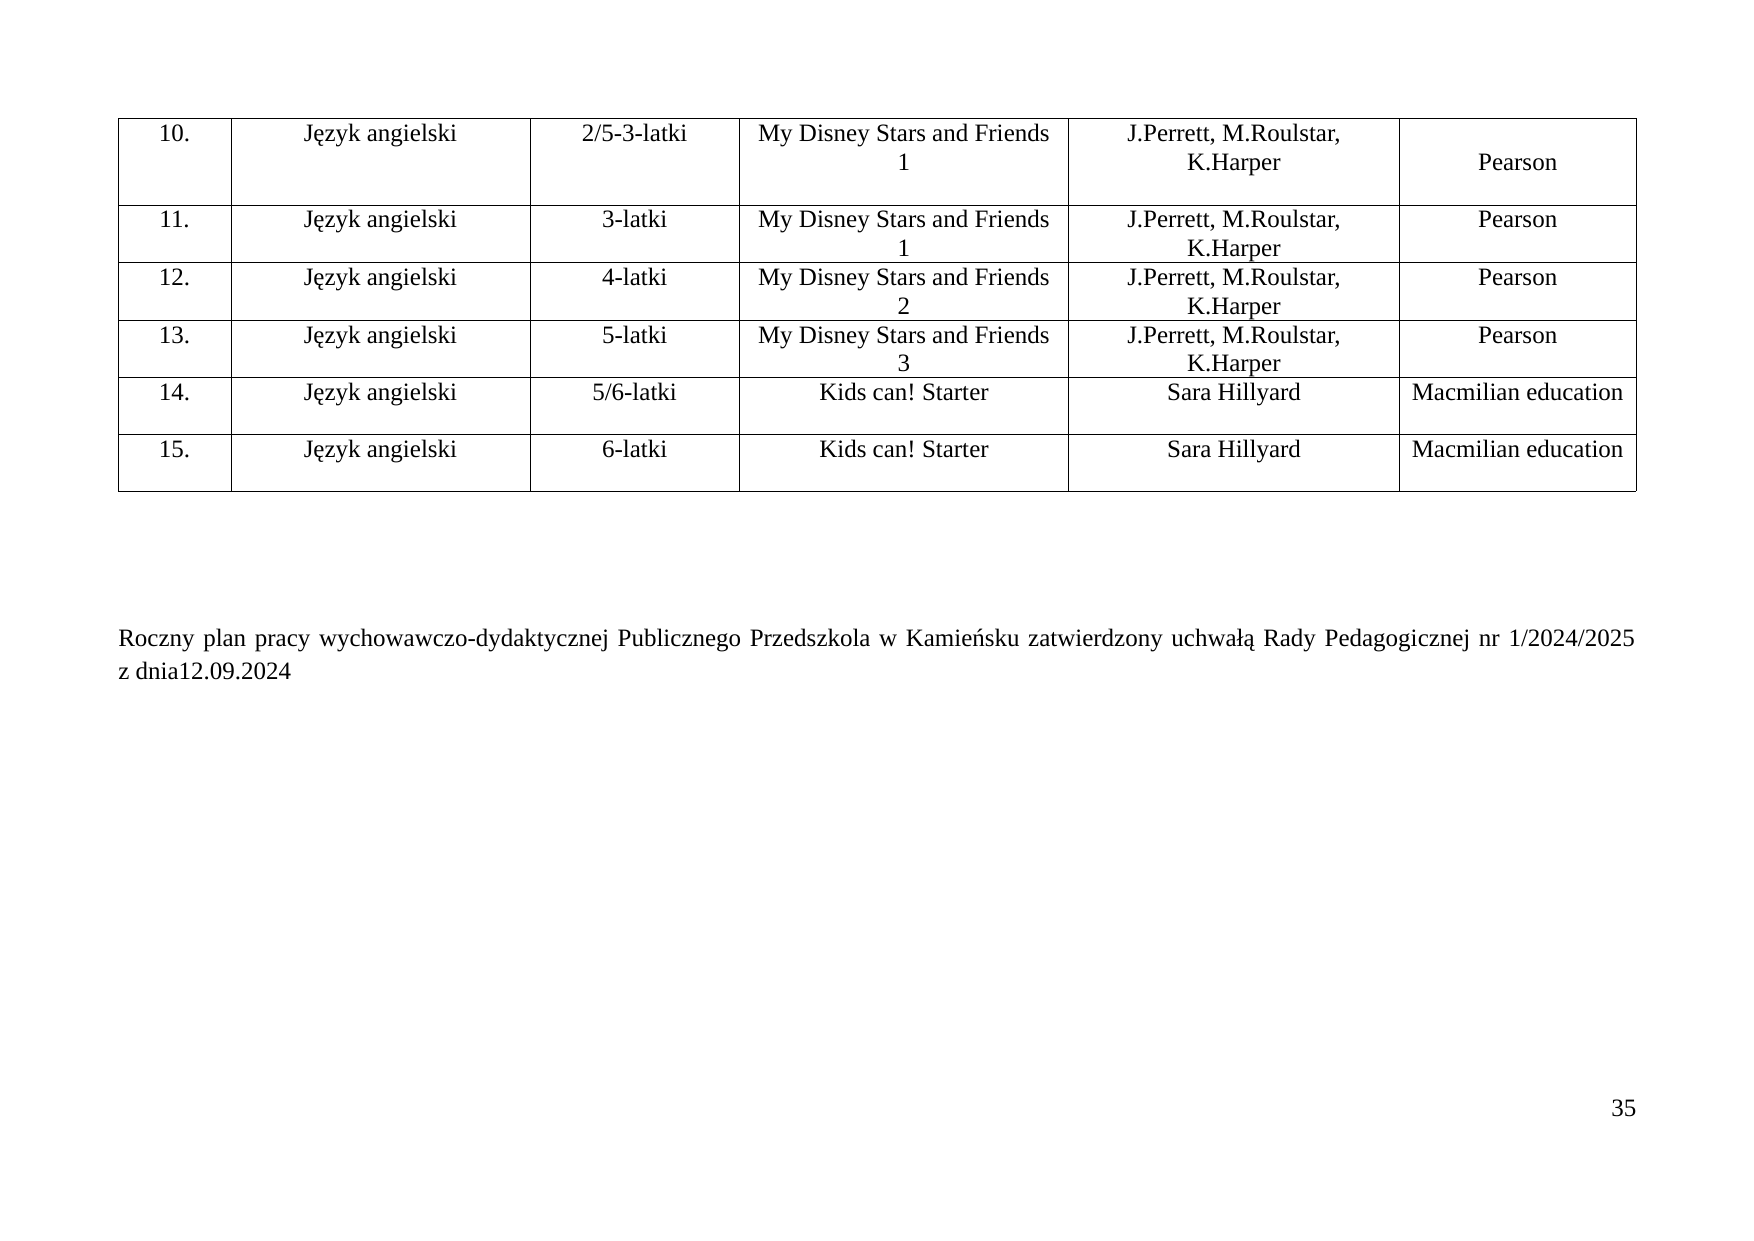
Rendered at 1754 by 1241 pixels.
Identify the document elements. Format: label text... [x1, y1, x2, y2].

table_cell 4-latki [531, 263, 739, 320]
table_cell 6-latki [531, 435, 739, 491]
table_cell Pearson [1400, 206, 1636, 262]
text Roczny plan pracy wychowawczo-dydaktycznej Publicznego Przedszkola w Kamieńsku zatwierdzony uchwałą Rady Pedagogicznej nr 1/2024/2025 z dnia12.09.2024 [118, 623, 1636, 685]
table_cell 11. [119, 206, 231, 262]
table_cell Macmilian education [1400, 435, 1636, 491]
table_cell 14. [119, 378, 231, 434]
table_cell 15. [119, 435, 231, 491]
table_cell Kids can! Starter [740, 378, 1068, 434]
table_cell J.Perrett, M.Roulstar, K.Harper [1069, 206, 1399, 262]
table_cell 10. [119, 119, 231, 204]
table_cell 12. [119, 263, 231, 320]
table_cell J.Perrett, M.Roulstar, K.Harper [1069, 263, 1399, 320]
table_cell Macmilian education [1400, 378, 1636, 434]
table_cell 13. [119, 321, 231, 377]
table_cell 5/6-latki [531, 378, 739, 434]
table_cell Język angielski [232, 119, 530, 204]
table_cell 3-latki [531, 206, 739, 262]
table_cell My Disney Stars and Friends 1 [740, 206, 1068, 262]
table_cell Pearson [1400, 119, 1636, 204]
table_cell Język angielski [232, 435, 530, 491]
table_cell My Disney Stars and Friends 3 [740, 321, 1068, 377]
table_cell 2/5-3-latki [531, 119, 739, 204]
table_cell Język angielski [232, 263, 530, 320]
table_cell My Disney Stars and Friends 1 [740, 119, 1068, 204]
table_cell My Disney Stars and Friends 2 [740, 263, 1068, 320]
table_cell 5-latki [531, 321, 739, 377]
table_cell J.Perrett, M.Roulstar, K.Harper [1069, 321, 1399, 377]
table_cell Pearson [1400, 263, 1636, 320]
table_cell J.Perrett, M.Roulstar, K.Harper [1069, 119, 1399, 204]
table_cell Język angielski [232, 321, 530, 377]
table_cell Kids can! Starter [740, 435, 1068, 491]
table_cell Sara Hillyard [1069, 435, 1399, 491]
table_cell Język angielski [232, 206, 530, 262]
table_cell Pearson [1400, 321, 1636, 377]
table_cell Sara Hillyard [1069, 378, 1399, 434]
table_cell Język angielski [232, 378, 530, 434]
